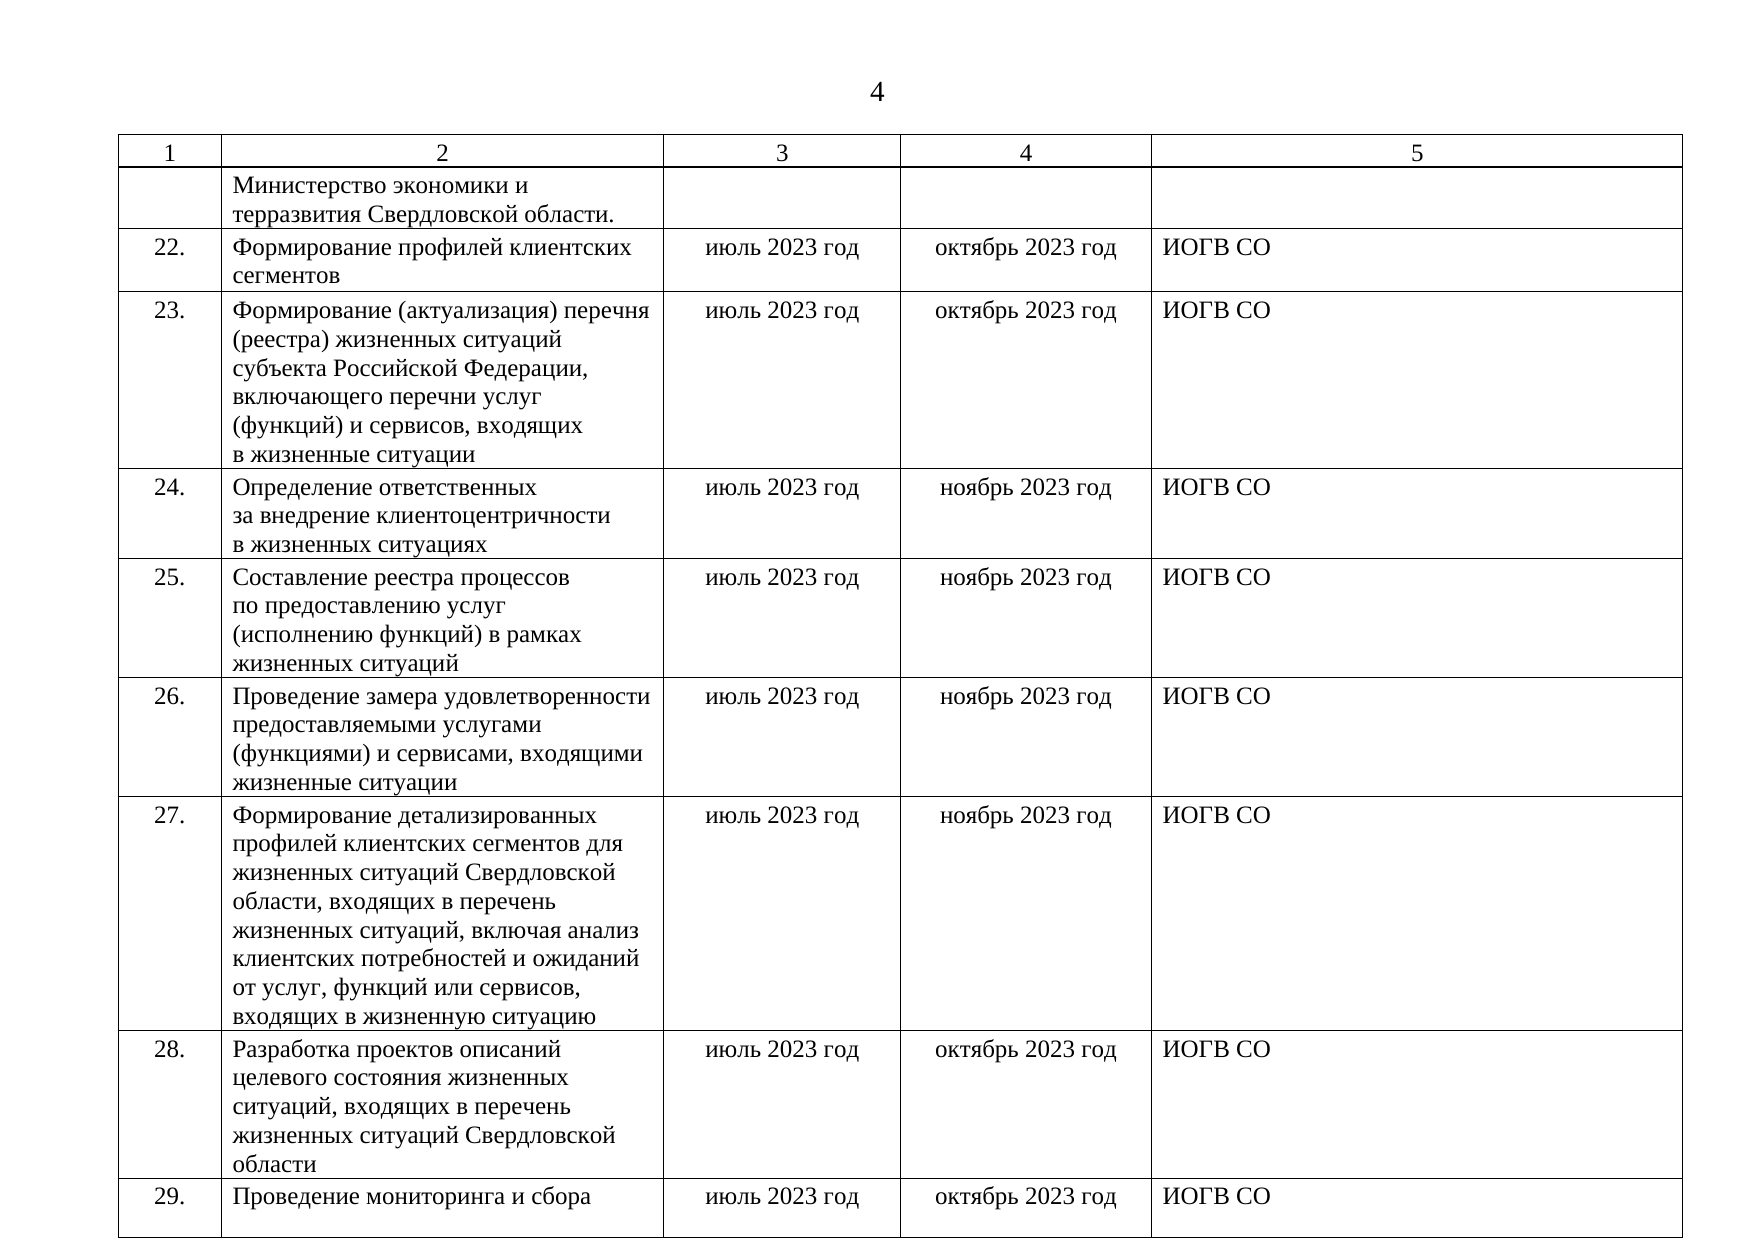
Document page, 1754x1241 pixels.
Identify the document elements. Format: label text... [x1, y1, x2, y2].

table_cell Формирование (актуализация) перечня (реестра) жизненных ситуаций субъекта Российской Федерации, включающего перечни услуг (функций) и сервисов, входящих в жизненные ситуации [222, 292, 663, 468]
table_cell Составление реестра процессов по предоставлению услуг (исполнению функций) в рамках жизненных ситуаций [222, 559, 663, 677]
table_cell 28. [119, 1031, 221, 1177]
table_cell [664, 168, 900, 228]
table_cell ИОГВ СО [1152, 797, 1682, 1030]
table_cell Формирование профилей клиентских сегментов [222, 229, 663, 291]
table_cell 27. [119, 797, 221, 1030]
table_cell 23. [119, 292, 221, 468]
table_cell июль 2023 год [664, 229, 900, 291]
table_cell октябрь 2023 год [901, 292, 1151, 468]
table_cell Определение ответственных за внедрение клиентоцентричности в жизненных ситуациях [222, 469, 663, 558]
table_cell июль 2023 год [664, 292, 900, 468]
table_cell ИОГВ СО [1152, 229, 1682, 291]
table_cell ИОГВ СО [1152, 292, 1682, 468]
table_cell Проведение мониторинга и сбора [222, 1179, 663, 1237]
table_header 1 [119, 135, 221, 166]
table_cell октябрь 2023 год [901, 1031, 1151, 1177]
table_header 2 [222, 135, 663, 166]
table_header 4 [901, 135, 1151, 166]
table_cell 25. [119, 559, 221, 677]
table_cell [119, 168, 221, 228]
table_cell июль 2023 год [664, 1179, 900, 1237]
table_cell ИОГВ СО [1152, 559, 1682, 677]
table_cell 24. [119, 469, 221, 558]
table_cell Формирование детализированных профилей клиентских сегментов для жизненных ситуаций Свердловской области, входящих в перечень жизненных ситуаций, включая анализ клиентских потребностей и ожиданий от услуг, функций или сервисов, входящих в жизненную ситуацию [222, 797, 663, 1030]
table_cell ИОГВ СО [1152, 1179, 1682, 1237]
table_cell 26. [119, 678, 221, 796]
table_cell Министерство экономики и терразвития Свердловской области. [222, 168, 663, 228]
table_cell ноябрь 2023 год [901, 559, 1151, 677]
table_cell [901, 168, 1151, 228]
table_cell ноябрь 2023 год [901, 797, 1151, 1030]
table_cell июль 2023 год [664, 559, 900, 677]
table_cell июль 2023 год [664, 678, 900, 796]
table_cell ноябрь 2023 год [901, 469, 1151, 558]
table_cell [1152, 168, 1682, 228]
table_cell июль 2023 год [664, 469, 900, 558]
table_cell июль 2023 год [664, 797, 900, 1030]
table_cell октябрь 2023 год [901, 229, 1151, 291]
table_cell 22. [119, 229, 221, 291]
table_cell октябрь 2023 год [901, 1179, 1151, 1237]
table_cell Разработка проектов описаний целевого состояния жизненных ситуаций, входящих в перечень жизненных ситуаций Свердловской области [222, 1031, 663, 1177]
table_cell ИОГВ СО [1152, 1031, 1682, 1177]
table_cell ИОГВ СО [1152, 469, 1682, 558]
table_cell ноябрь 2023 год [901, 678, 1151, 796]
table_cell 29. [119, 1179, 221, 1237]
table_cell июль 2023 год [664, 1031, 900, 1177]
table_header 5 [1152, 135, 1682, 166]
table_cell ИОГВ СО [1152, 678, 1682, 796]
table_header 3 [664, 135, 900, 166]
table_cell Проведение замера удовлетворенности предоставляемыми услугами (функциями) и сервисами, входящими жизненные ситуации [222, 678, 663, 796]
